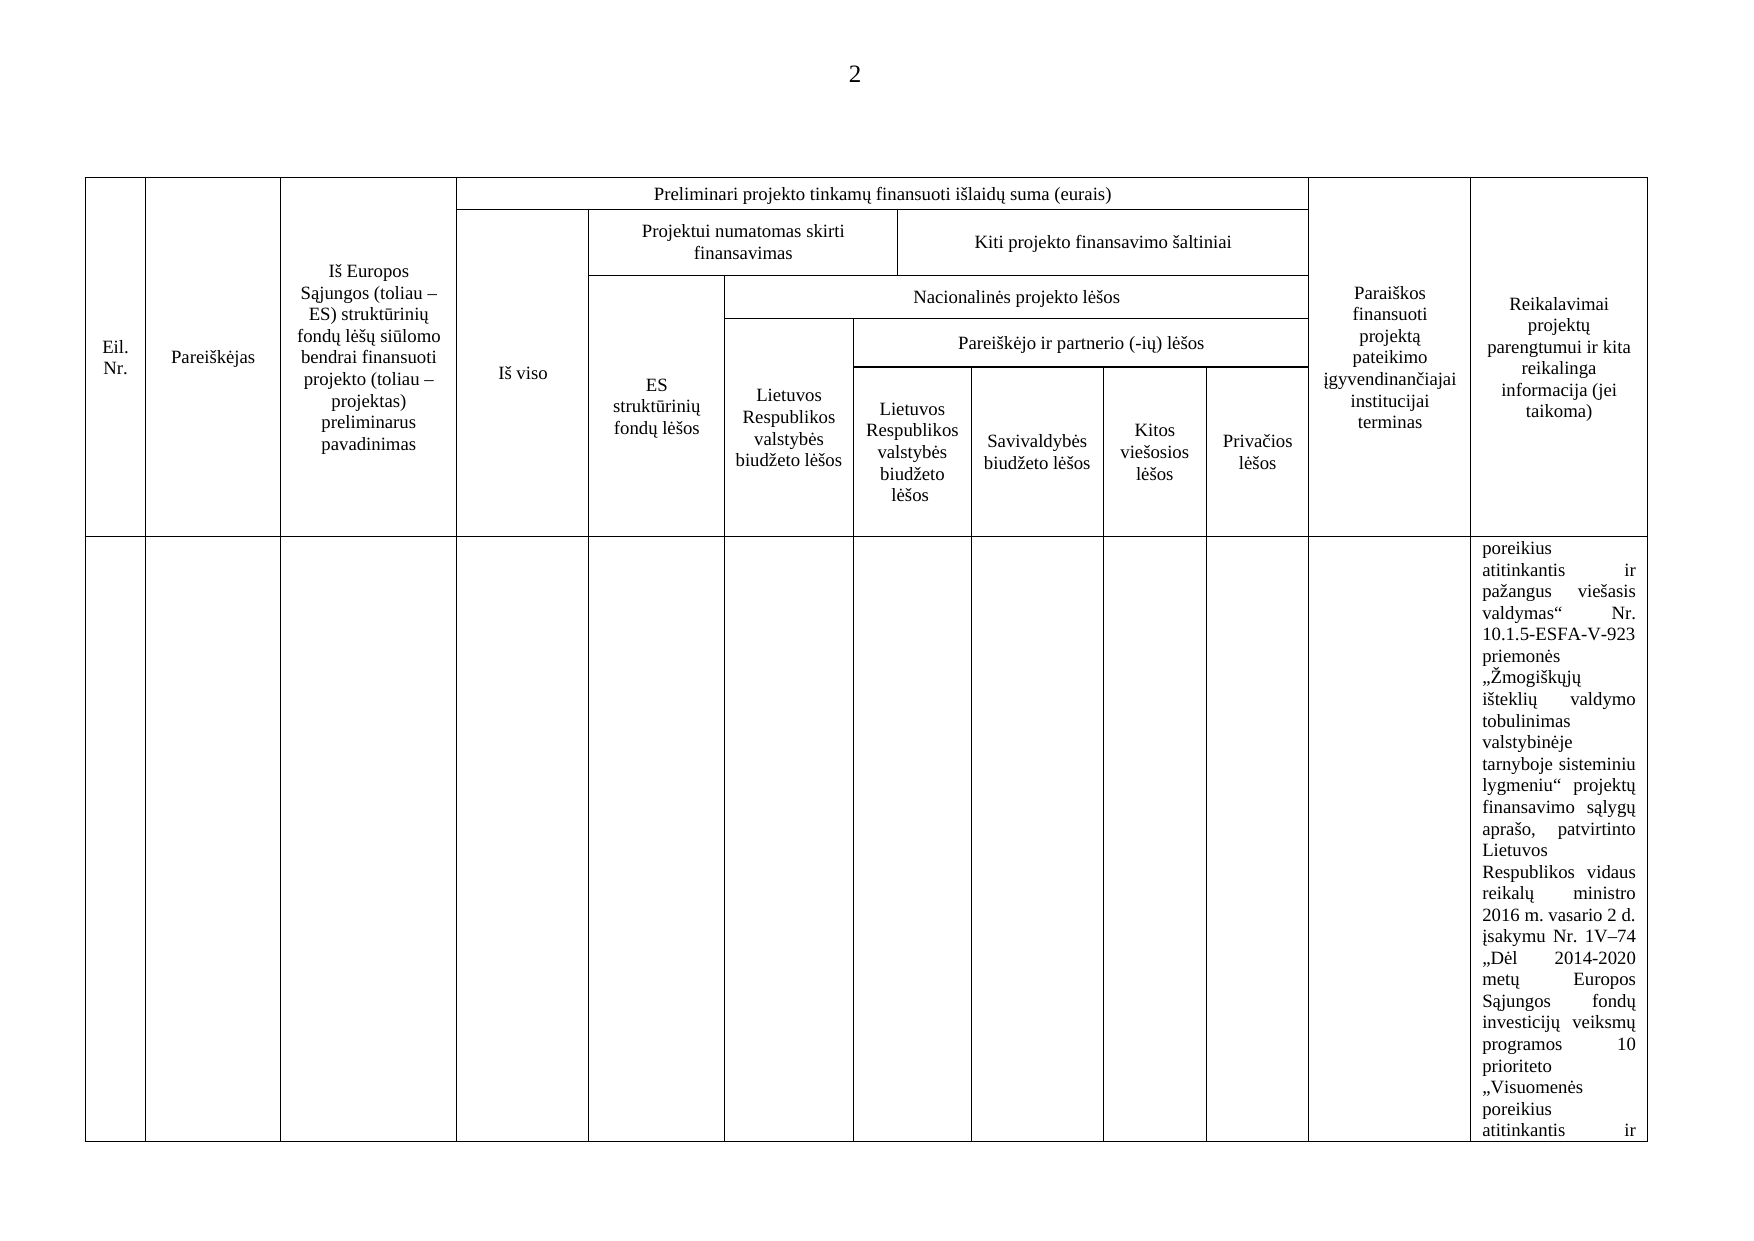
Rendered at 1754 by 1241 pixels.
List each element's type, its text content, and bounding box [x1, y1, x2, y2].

table_header Paraiškos finansuoti projektą pateikimo įgyvendinančiajai institucijai terminas [1309, 178, 1470, 536]
table_cell [146, 537, 280, 1141]
table_cell Projektui numatomas skirti finansavimas [589, 210, 897, 274]
table_cell Kitos viešosios lėšos [1104, 368, 1206, 536]
table_cell poreikius atitinkantis ir pažangus viešasis valdymas“ Nr. 10.1.5-ESFA-V-923 priemonės „Žmogiškųjų išteklių valdymo tobulinimas valstybinėje tarnyboje sisteminiu lygmeniu“ projektų finansavimo sąlygų aprašo, patvirtinto Lietuvos Respublikos vidaus reikalų ministro 2016 m. vasario 2 d. įsakymu Nr. 1V–74 „Dėl 2014-2020 metų Europos Sąjungos fondų investicijų veiksmų programos 10 prioriteto „Visuomenės poreikius atitinkantis ir [1471, 537, 1647, 1141]
table_header Eil. Nr. [86, 178, 145, 536]
table_cell [854, 537, 971, 1141]
table_cell Nacionalinės projekto lėšos [725, 276, 1308, 318]
table_cell [1207, 537, 1308, 1141]
table_cell Lietuvos Respublikos valstybės biudžeto lėšos [725, 319, 853, 536]
table_cell Kiti projekto finansavimo šaltiniai [898, 210, 1308, 274]
table_cell [589, 537, 724, 1141]
table_header Iš Europos Sąjungos (toliau – ES) struktūrinių fondų lėšų siūlomo bendrai finansuoti projekto (toliau – projektas) preliminarus pavadinimas [281, 178, 456, 536]
table_cell Privačios lėšos [1207, 368, 1308, 536]
table_cell ES struktūrinių fondų lėšos [589, 276, 724, 536]
table_cell [972, 537, 1103, 1141]
table_cell [457, 537, 588, 1141]
table_header Pareiškėjas [146, 178, 280, 536]
table_header Preliminari projekto tinkamų finansuoti išlaidų suma (eurais) [457, 178, 1308, 208]
table_cell [1104, 537, 1206, 1141]
table_cell [1309, 537, 1470, 1141]
table_cell Savivaldybės biudžeto lėšos [972, 368, 1103, 536]
table_cell [86, 537, 145, 1141]
table_cell [725, 537, 853, 1141]
table_cell Pareiškėjo ir partnerio (-ių) lėšos [854, 319, 1308, 366]
table_cell Iš viso [457, 210, 588, 536]
table_header Reikalavimai projektų parengtumui ir kita reikalinga informacija (jei taikoma) [1471, 178, 1647, 536]
table_cell [281, 537, 456, 1141]
table_cell Lietuvos Respublikos valstybės biudžeto lėšos [854, 368, 971, 536]
